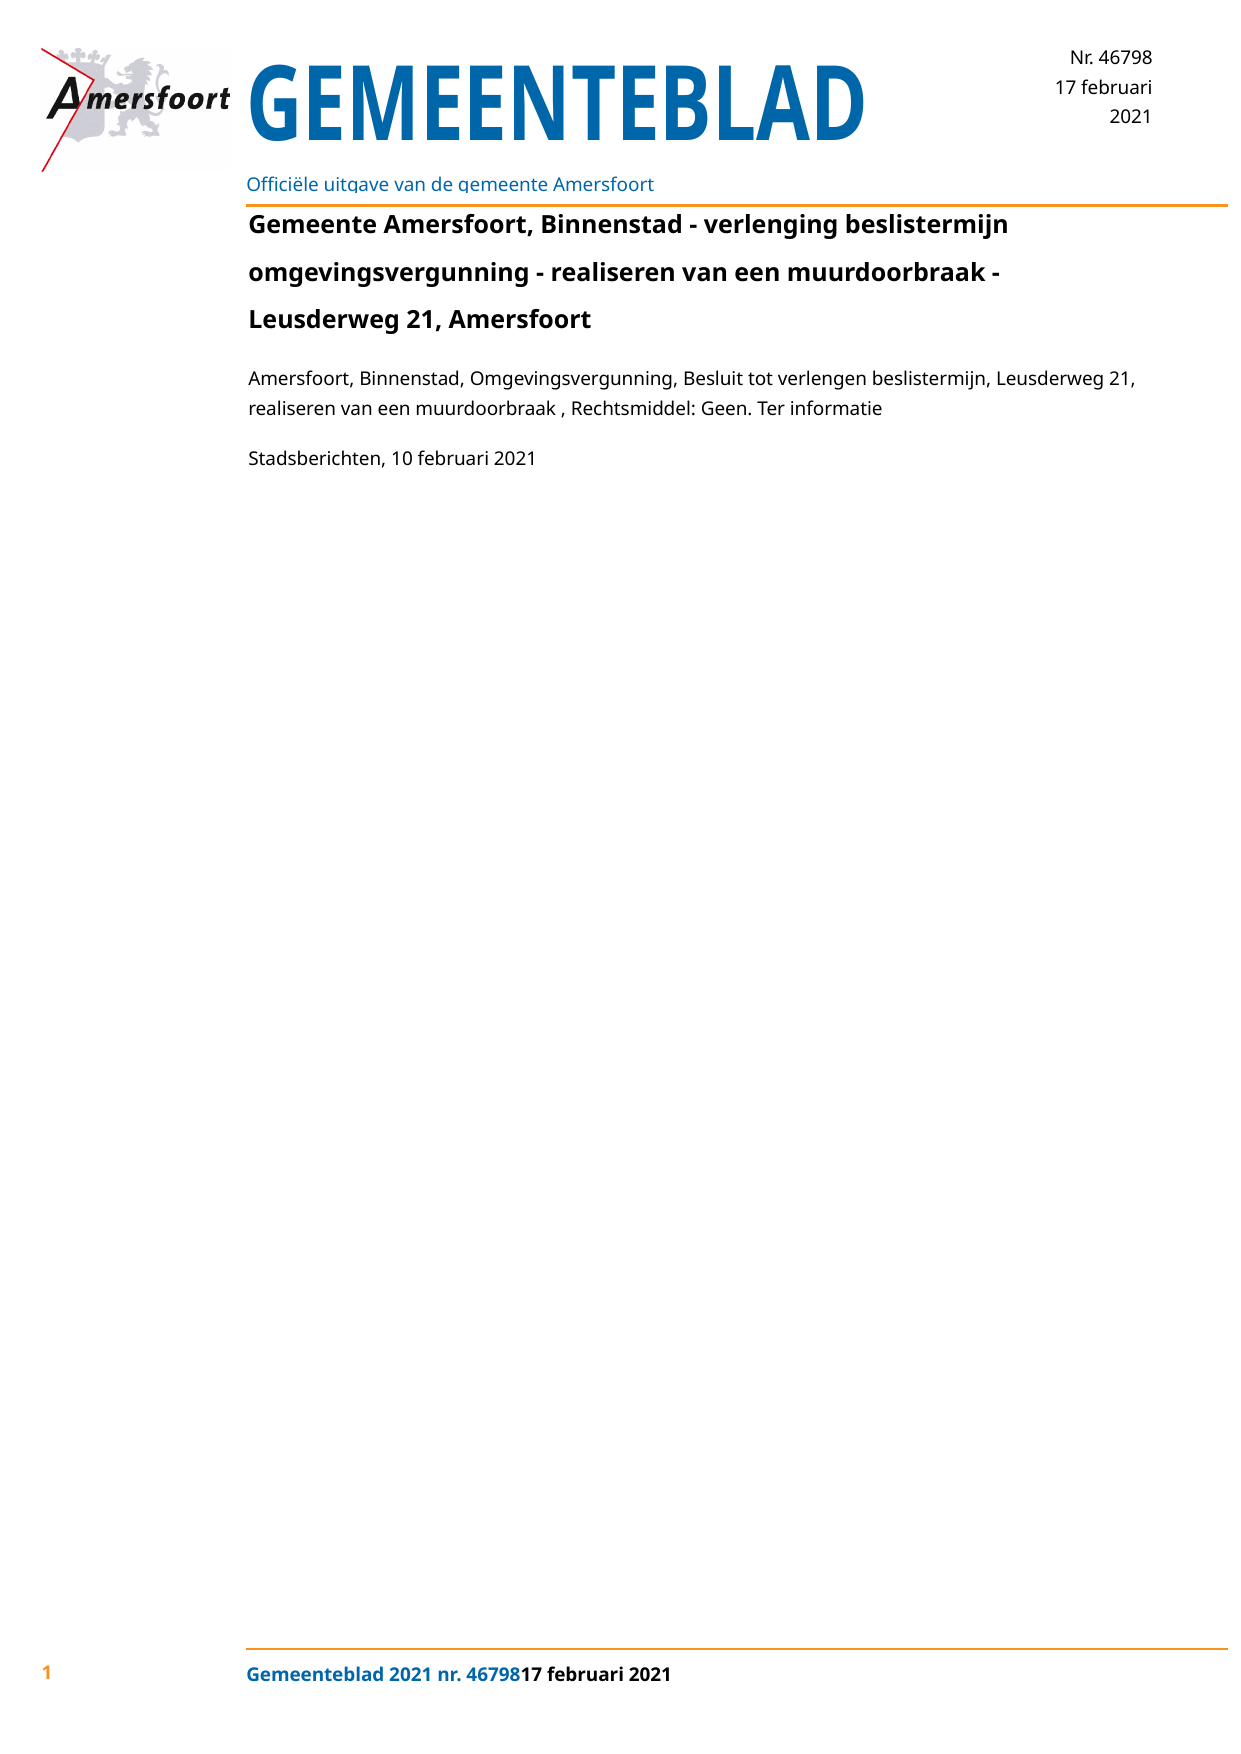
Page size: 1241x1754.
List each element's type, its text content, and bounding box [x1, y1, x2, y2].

text Gemeente Amersfoort, Binnenstad - verlenging beslistermijn omgevingsvergunning - realiseren van een muurdoorbraak - Leusderweg 21, Amersfoort [248, 207, 1152, 336]
text Stadsberichten, 10 februari 2021 [248, 446, 1152, 471]
text Amersfoort, Binnenstad, Omgevingsvergunning, Besluit tot verlengen beslistermijn, Leusderweg 21, realiseren van een muurdoorbraak , Rechtsmiddel: Geen. Ter informatie [248, 366, 1152, 421]
picture [41, 47, 231, 172]
